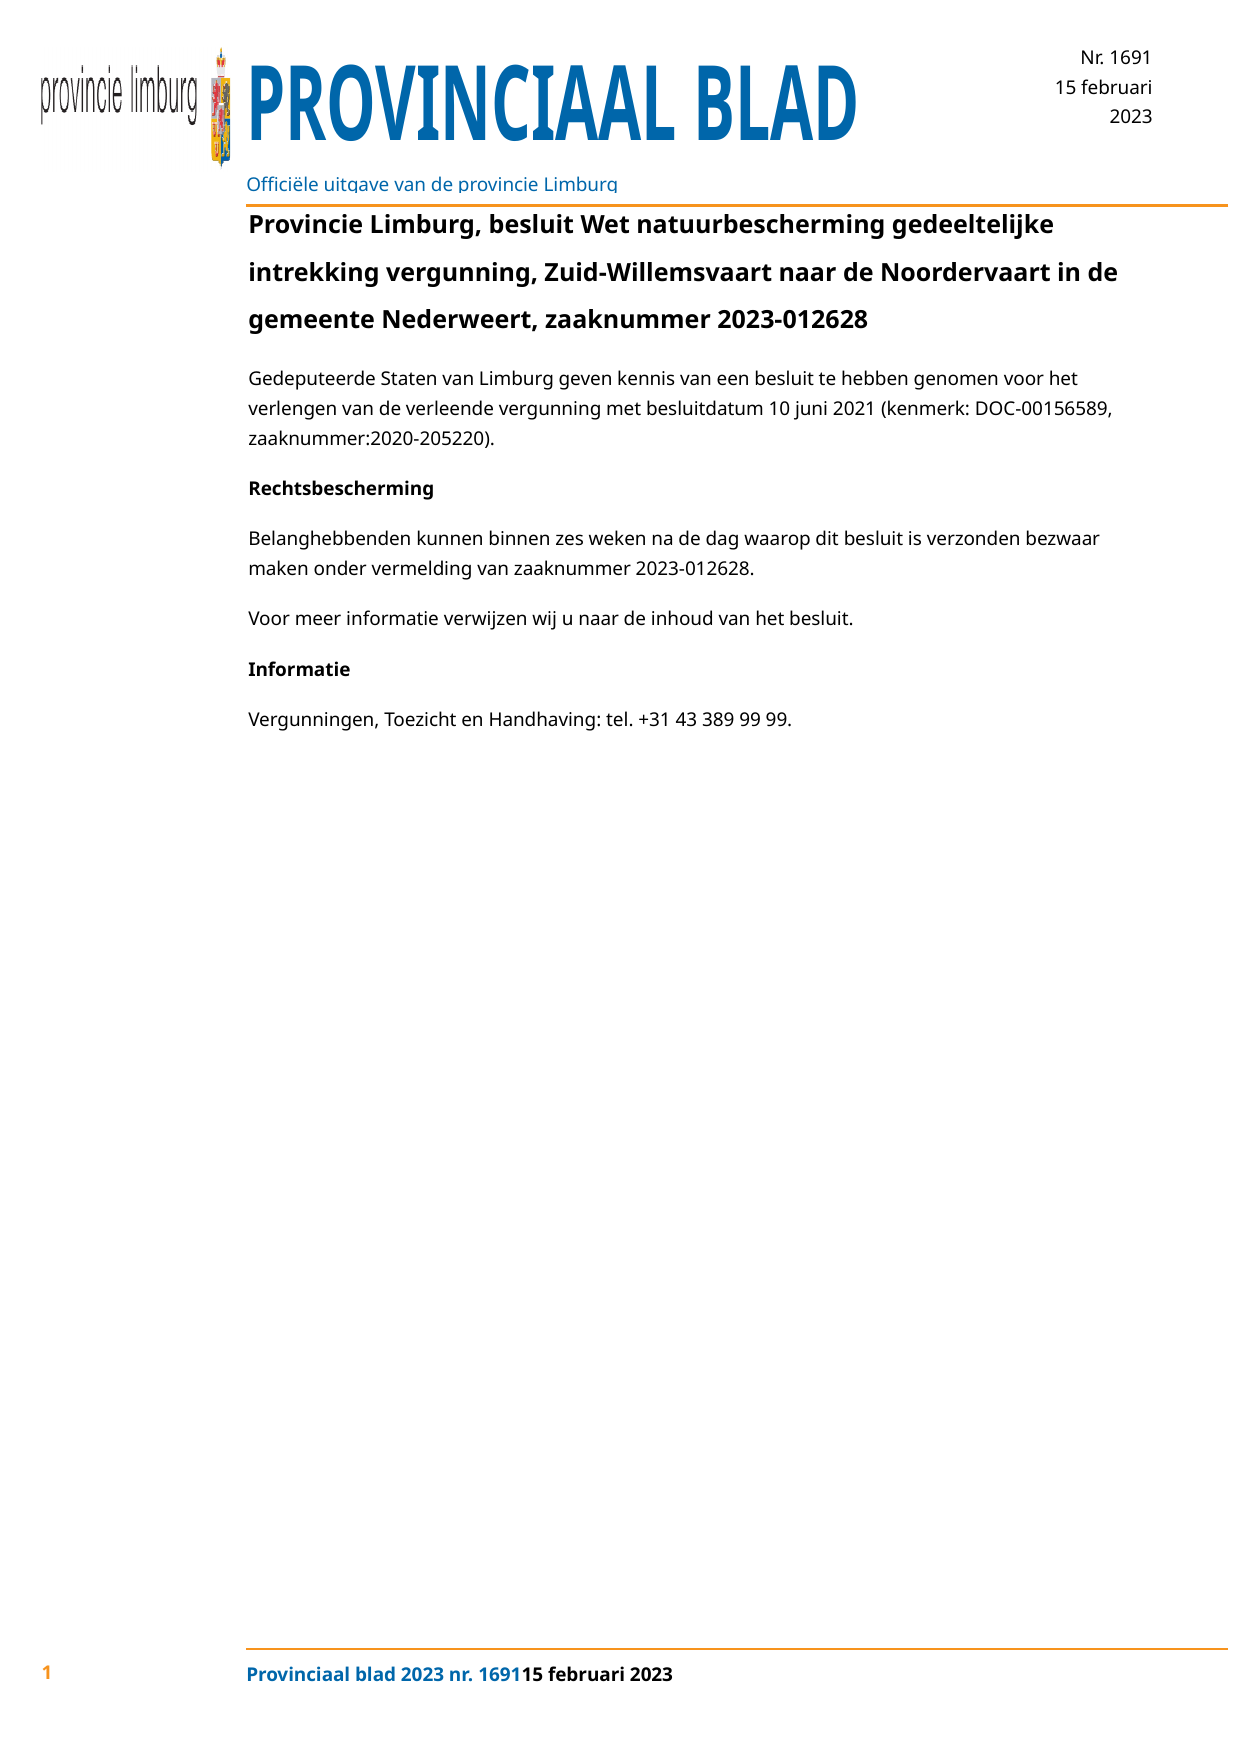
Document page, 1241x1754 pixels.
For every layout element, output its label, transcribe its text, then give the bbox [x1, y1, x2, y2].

text Belanghebbenden kunnen binnen zes weken na de dag waarop dit besluit is verzonden bezwaar maken onder vermelding van zaaknummer 2023-012628. [248, 526, 1152, 581]
text Vergunningen, Toezicht en Handhaving: tel. +31 43 389 99 99. [248, 706, 1152, 732]
text Rechtsbescherming [248, 475, 1152, 501]
text Voor meer informatie verwijzen wij u naar de inhoud van het besluit. [248, 606, 1152, 631]
text Gedeputeerde Staten van Limburg geven kennis van een besluit te hebben genomen voor het verlengen van de verleende vergunning met besluitdatum 10 juni 2021 (kenmerk: DOC-00156589, zaaknummer:2020-205220). [248, 366, 1152, 450]
text Informatie [248, 656, 1152, 682]
picture [41, 47, 231, 172]
text Provincie Limburg, besluit Wet natuurbescherming gedeeltelijke intrekking vergunning, Zuid-Willemsvaart naar de Noordervaart in de gemeente Nederweert, zaaknummer 2023-012628 [248, 207, 1152, 336]
